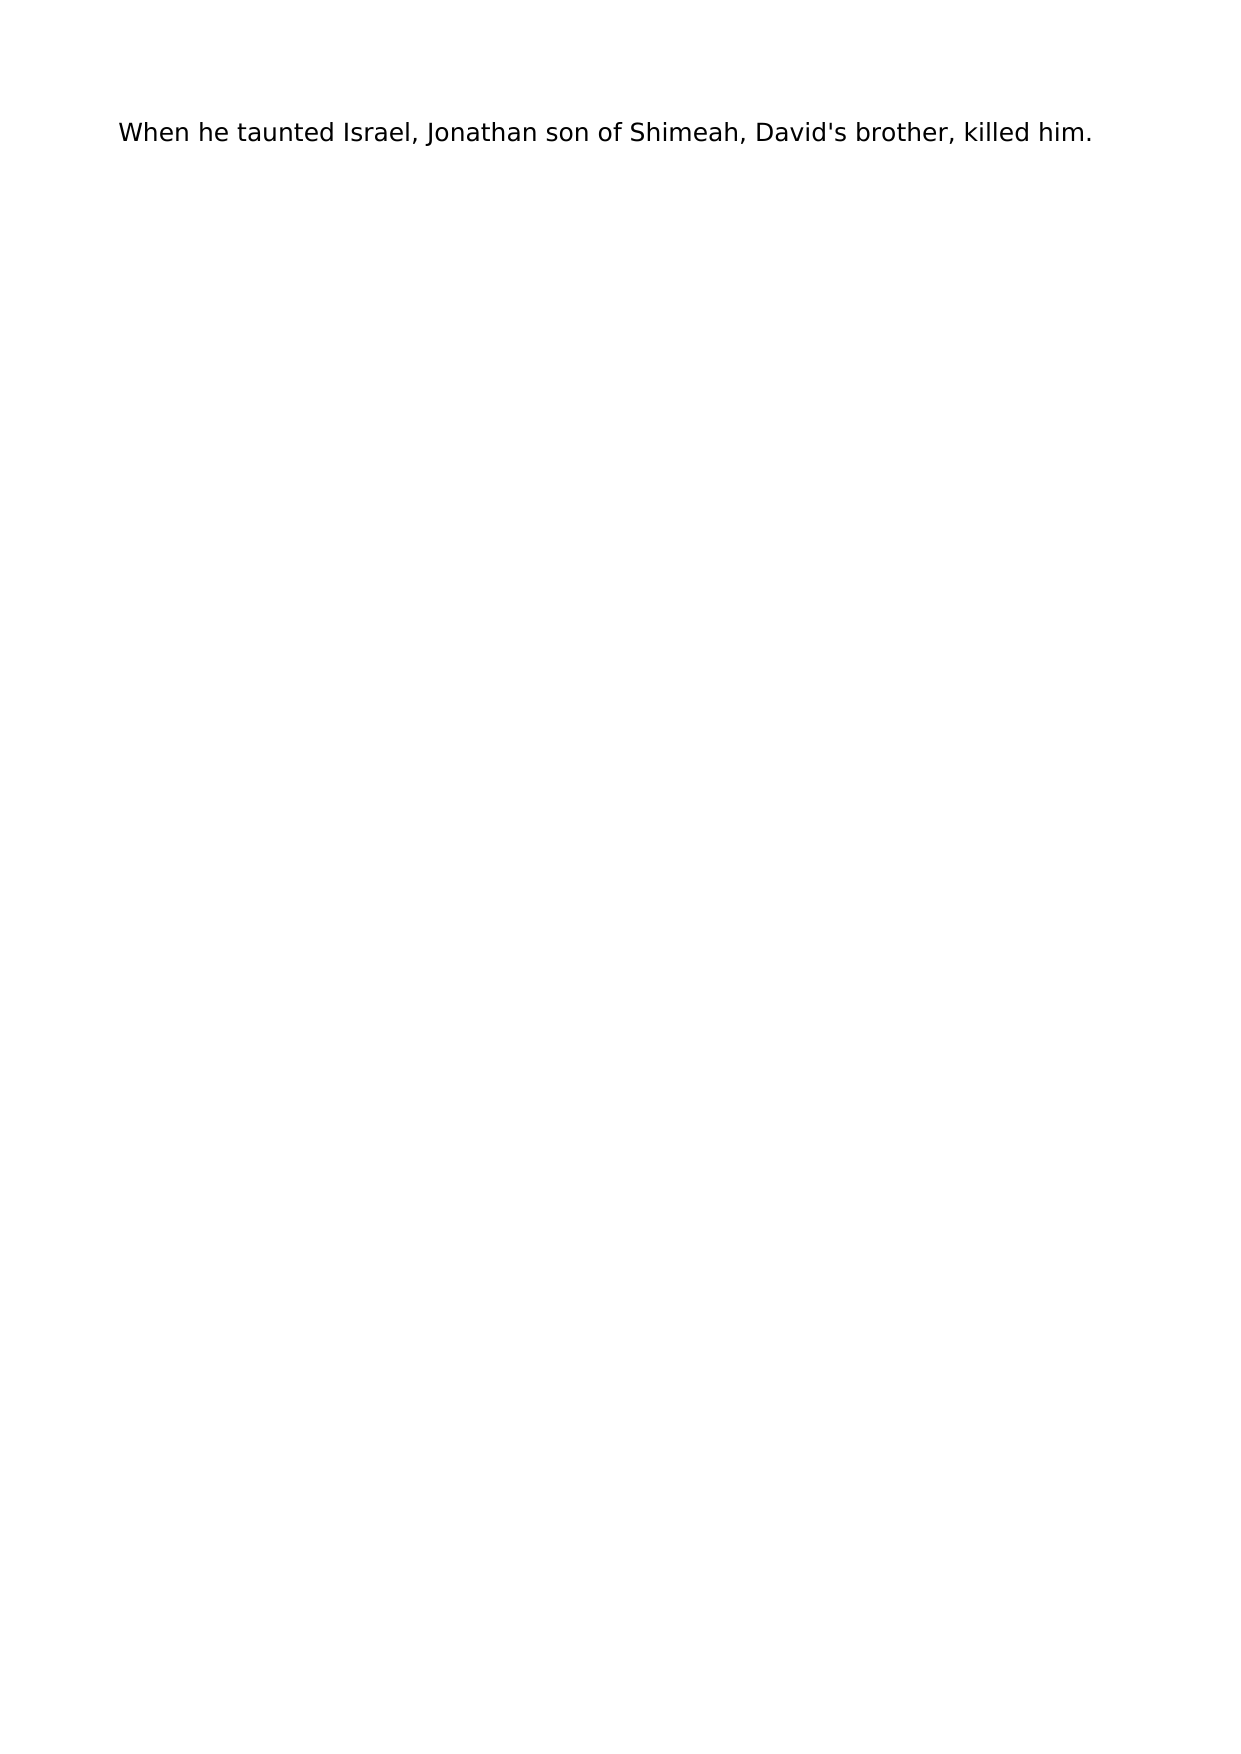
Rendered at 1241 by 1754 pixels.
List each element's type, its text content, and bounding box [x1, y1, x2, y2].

text When he taunted Israel, Jonathan son of Shimeah, David's brother, killed him. [118, 118, 1122, 147]
